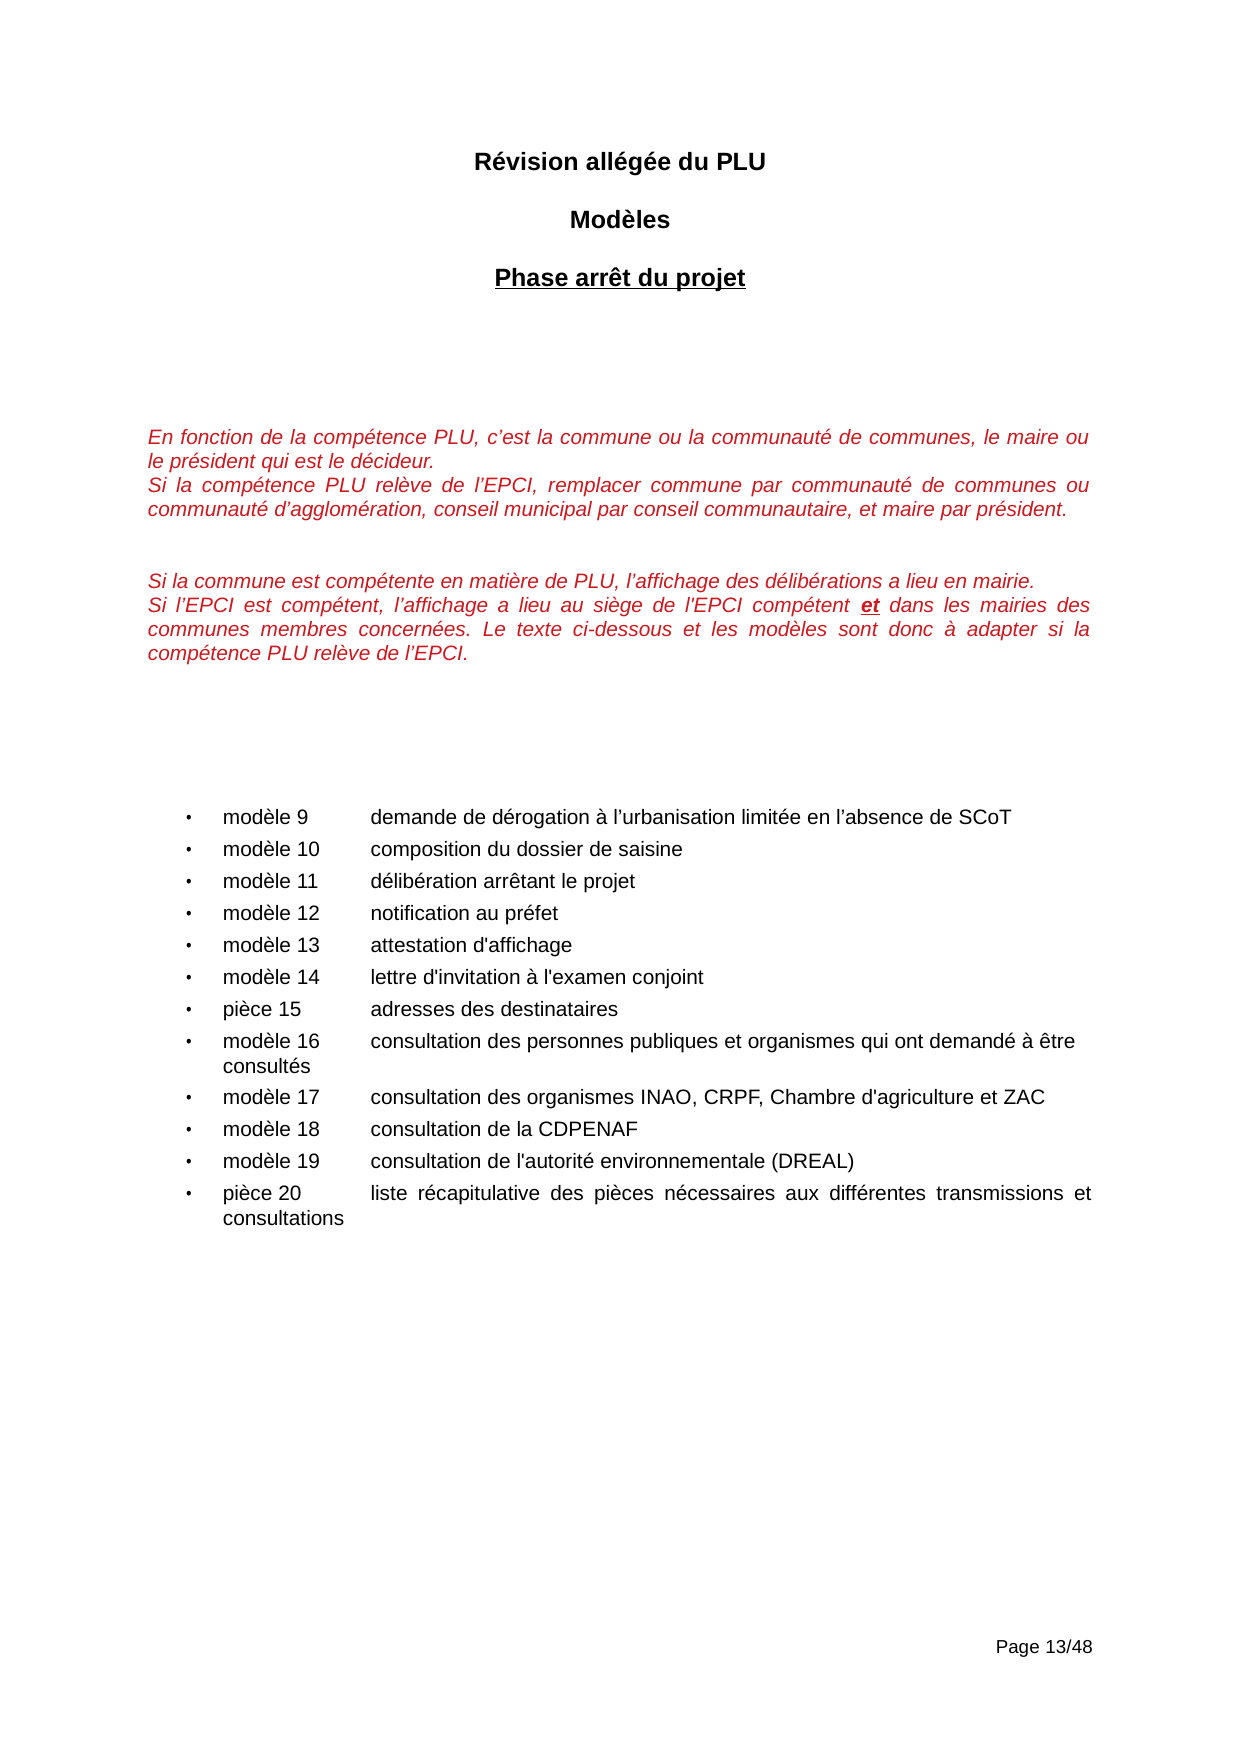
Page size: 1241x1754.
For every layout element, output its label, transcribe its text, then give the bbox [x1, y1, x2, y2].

list modèle 13 attestation d'affichage [185, 932, 1093, 958]
list modèle 19 consultation de l'autorité environnementale (DREAL) [185, 1148, 1093, 1174]
text Si la compétence PLU relève de l’EPCI, remplacer commune par communauté de communes ou communauté d’agglomération, conseil municipal par conseil communautaire, et maire par président. [148, 473, 1093, 521]
list pièce 20 liste récapitulative des pièces nécessaires aux différentes transmissions et consultations [185, 1180, 1093, 1230]
text Phase arrêt du projet [148, 263, 1093, 292]
list modèle 18 consultation de la CDPENAF [185, 1116, 1093, 1142]
list modèle 10 composition du dossier de saisine [185, 836, 1093, 862]
list modèle 16 consultation des personnes publiques et organismes qui ont demandé à être consultés [185, 1028, 1093, 1078]
text Révision allégée du PLU [148, 147, 1093, 176]
list modèle 14 lettre d'invitation à l'examen conjoint [185, 964, 1093, 990]
text Modèles [148, 205, 1093, 234]
text Si la commune est compétente en matière de PLU, l’affichage des délibérations a lieu en mairie. [148, 569, 1093, 593]
list modèle 9 demande de dérogation à l’urbanisation limitée en l’absence de SCoT [185, 804, 1093, 830]
text En fonction de la compétence PLU, c’est la commune ou la communauté de communes, le maire ou le président qui est le décideur. [148, 425, 1093, 473]
list modèle 12 notification au préfet [185, 900, 1093, 926]
list modèle 11 délibération arrêtant le projet [185, 868, 1093, 894]
text Si l’EPCI est compétent, l’affichage a lieu au siège de l'EPCI compétent et dans les mairies des communes membres concernées. Le texte ci-dessous et les modèles sont donc à adapter si la compétence PLU relève de l’EPCI. [148, 593, 1093, 665]
list pièce 15 adresses des destinataires [185, 996, 1093, 1022]
list modèle 17 consultation des organismes INAO, CRPF, Chambre d'agriculture et ZAC [185, 1084, 1093, 1110]
